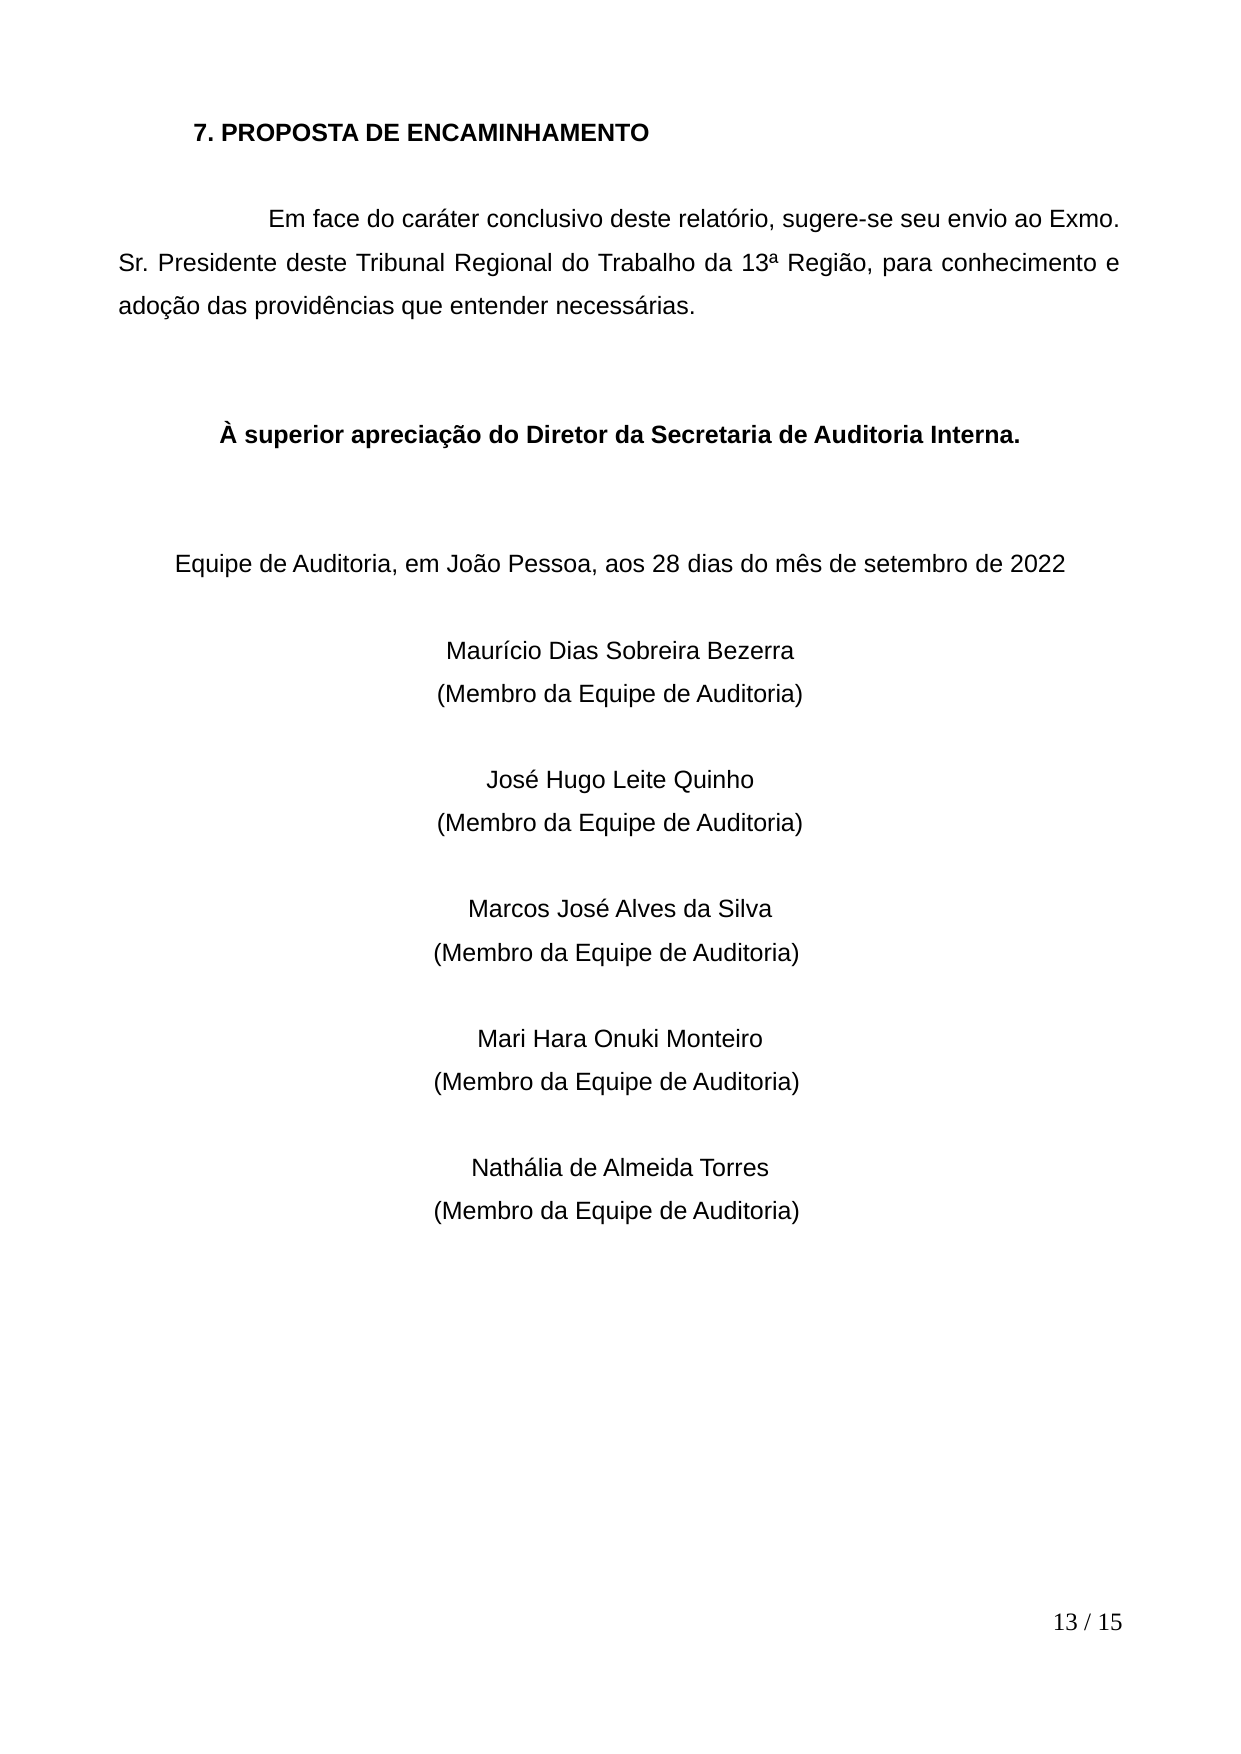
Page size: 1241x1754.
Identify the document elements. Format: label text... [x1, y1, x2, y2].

text À superior apreciação do Diretor da Secretaria de Auditoria Interna. [118, 420, 1122, 449]
text Em face do caráter conclusivo deste relatório, sugere-se seu envio ao Exmo. Sr. Presidente deste Tribunal Regional do Trabalho da 13ª Região, para conhecimento e adoção das providências que entender necessárias. [118, 204, 1122, 319]
text (Membro da Equipe de Auditoria) [118, 1196, 1122, 1225]
text José Hugo Leite Quinho [118, 765, 1122, 794]
text (Membro da Equipe de Auditoria) [118, 679, 1122, 707]
text Equipe de Auditoria, em João Pessoa, aos 28 dias do mês de setembro de 2022 [118, 549, 1122, 578]
text 7. PROPOSTA DE ENCAMINHAMENTO [118, 118, 1122, 147]
text (Membro da Equipe de Auditoria) [118, 808, 1122, 837]
text Nathália de Almeida Torres [118, 1153, 1122, 1182]
text Mari Hara Onuki Monteiro [118, 1024, 1122, 1052]
text (Membro da Equipe de Auditoria) [118, 937, 1122, 966]
text Marcos José Alves da Silva [118, 894, 1122, 923]
text (Membro da Equipe de Auditoria) [118, 1067, 1122, 1096]
text Maurício Dias Sobreira Bezerra [118, 636, 1122, 664]
